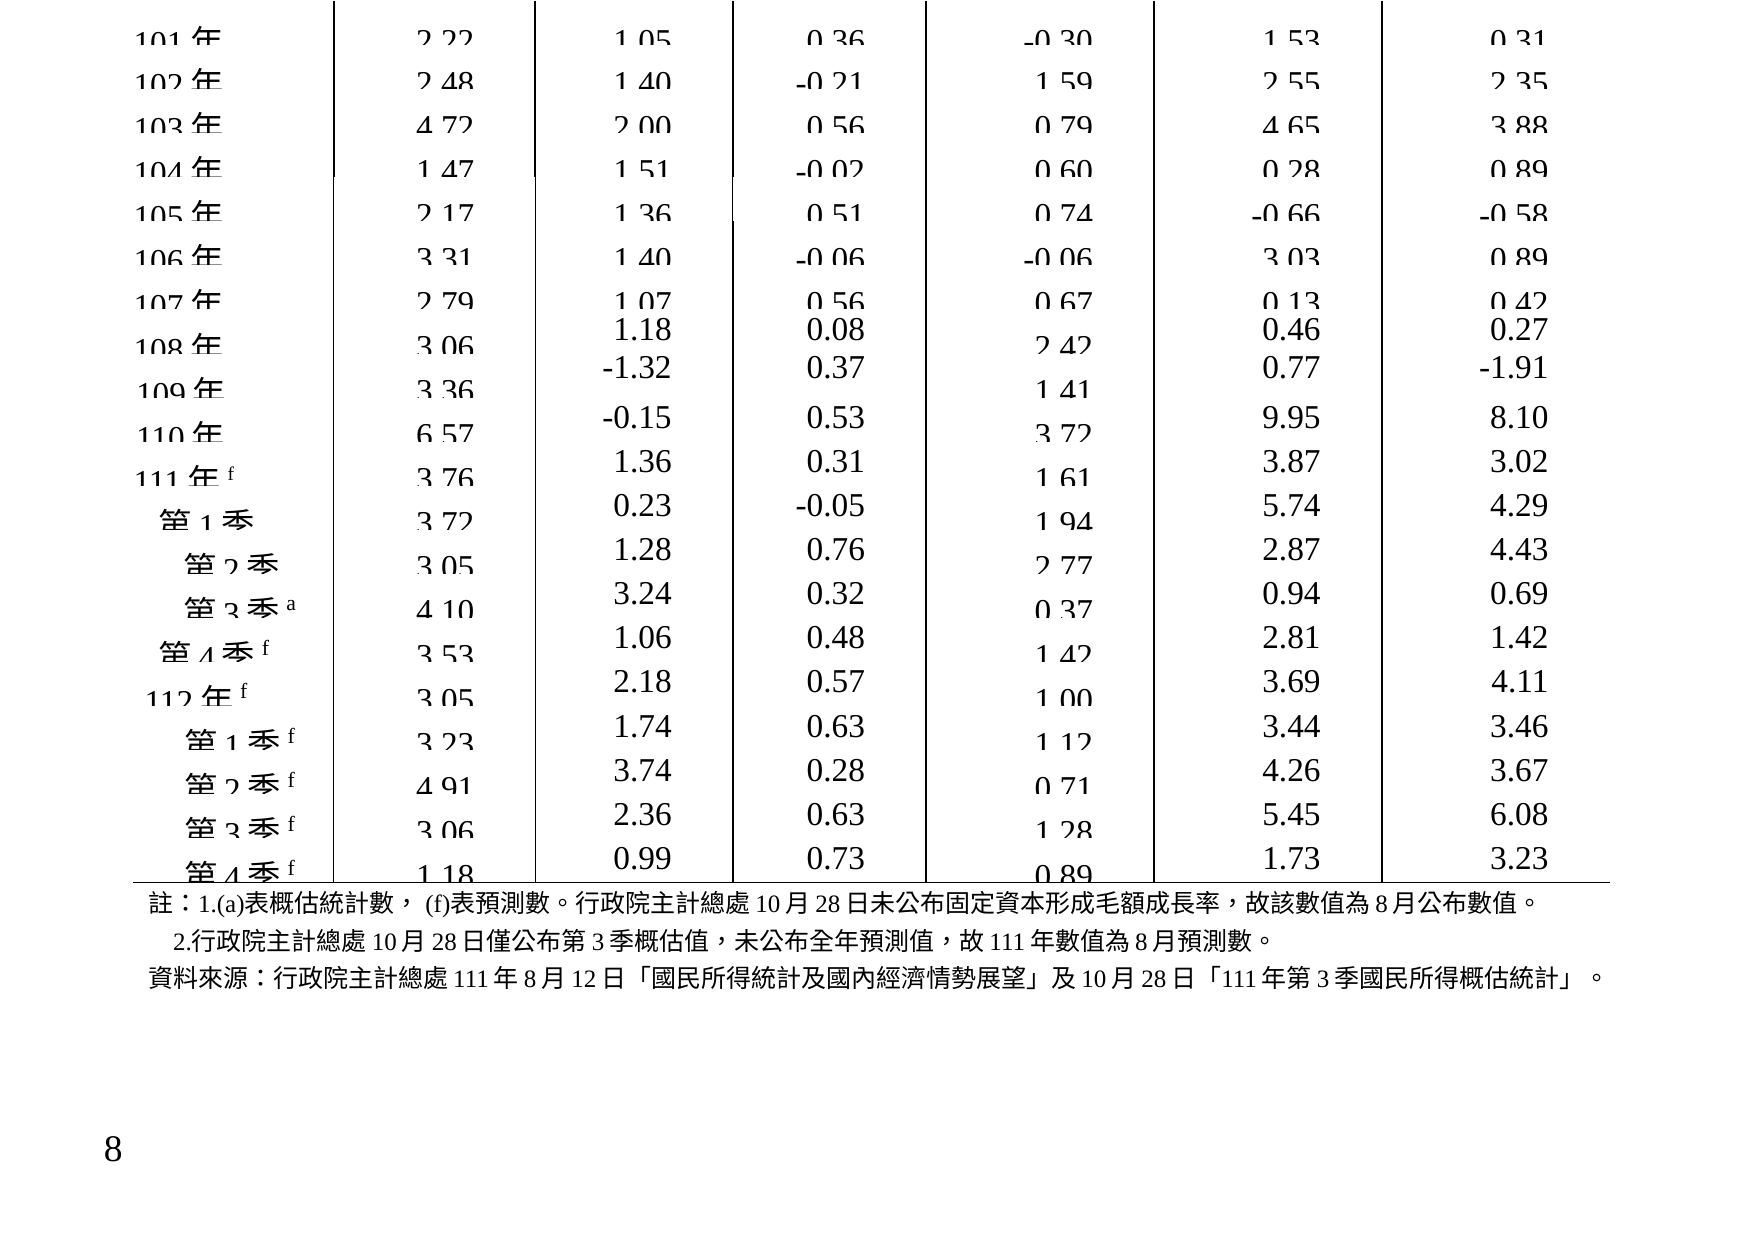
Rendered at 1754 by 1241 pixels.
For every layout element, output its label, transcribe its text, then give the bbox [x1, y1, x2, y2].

table_cell 0.56 [734, 89, 925, 133]
table_cell 3.69 [1155, 662, 1381, 706]
table_cell 4.72 [335, 89, 534, 133]
table_cell 第2季 [133, 529, 333, 573]
table_cell 3.23 [1383, 838, 1609, 882]
table_cell 106年 [133, 221, 333, 265]
table_cell 0.76 [734, 529, 925, 573]
table_cell 1.36 [536, 177, 732, 221]
table_cell 1.42 [927, 618, 1153, 662]
table_cell 2.79 [334, 265, 535, 309]
table_cell 2.55 [1155, 45, 1381, 89]
table_cell 1.74 [536, 706, 732, 750]
table_cell 0.42 [1383, 265, 1609, 309]
table_cell 0.53 [734, 397, 925, 441]
table_cell 3.46 [1383, 706, 1609, 750]
table_cell 5.45 [1155, 794, 1381, 838]
table_cell 4.26 [1155, 750, 1381, 794]
table_cell 0.56 [734, 265, 925, 309]
table_cell 3.36 [334, 353, 535, 397]
table_cell 1.40 [536, 221, 732, 265]
table_cell 1.36 [536, 441, 732, 485]
table_cell 0.31 [734, 441, 925, 485]
table_cell 3.67 [1383, 750, 1609, 794]
table_cell 3.76 [334, 441, 535, 485]
table_cell 3.06 [334, 794, 535, 838]
table_cell 0.99 [536, 838, 732, 882]
table_cell 0.57 [734, 662, 925, 706]
table_cell 第1季f [133, 706, 333, 750]
table_cell 3.74 [536, 750, 732, 794]
table_cell 2.22 [335, 1, 534, 45]
table_cell 4.10 [334, 574, 535, 617]
table_cell 1.07 [536, 265, 732, 309]
table_cell 1.41 [927, 353, 1153, 397]
table_cell 111年f [133, 441, 333, 485]
table_cell 第2季f [133, 750, 333, 794]
table_cell 3.72 [334, 485, 535, 529]
table_cell 3.31 [334, 221, 535, 265]
table_cell 0.48 [734, 618, 925, 662]
table_cell 0.94 [1155, 574, 1381, 617]
table_cell 0.60 [927, 133, 1153, 177]
table_cell 5.74 [1155, 485, 1381, 529]
table_cell 1.61 [927, 441, 1153, 485]
table_cell 2.17 [334, 177, 535, 221]
table_cell 3.72 [927, 397, 1153, 441]
table_cell 1.51 [536, 133, 732, 177]
table_cell 第4季f [133, 838, 333, 882]
table_cell 1.18 [536, 309, 732, 353]
table_cell 3.02 [1383, 441, 1609, 485]
table_cell 2.77 [927, 529, 1153, 573]
table_cell 6.57 [334, 397, 535, 441]
table_cell 3.88 [1383, 89, 1609, 133]
table_cell 112年f [133, 662, 333, 706]
table_cell 0.89 [1383, 221, 1609, 265]
table_cell 4.11 [1383, 662, 1609, 706]
table_cell 4.29 [1383, 485, 1609, 529]
table_cell 1.00 [927, 662, 1153, 706]
table_cell 第3季f [133, 794, 333, 838]
table_cell 0.28 [1155, 133, 1381, 177]
table_cell 102年 [133, 45, 333, 89]
table_cell 2.42 [927, 309, 1153, 353]
table_cell 1.28 [536, 529, 732, 573]
table_cell 0.71 [927, 750, 1153, 794]
table_cell 110年 [133, 397, 333, 441]
table_cell 1.94 [927, 485, 1153, 529]
table_cell 3.44 [1155, 706, 1381, 750]
table_cell 1.47 [335, 133, 534, 177]
table_cell 1.06 [536, 618, 732, 662]
table_cell 1.59 [927, 45, 1153, 89]
table_cell -0.06 [927, 221, 1153, 265]
table_cell 0.08 [734, 309, 925, 353]
table_cell 0.67 [927, 265, 1153, 309]
table_cell 3.24 [536, 574, 732, 617]
table_cell 3.53 [334, 618, 535, 662]
table_cell 109年 [133, 353, 333, 397]
table_cell 0.28 [734, 750, 925, 794]
table_cell 6.08 [1383, 794, 1609, 838]
table_cell 1.53 [1155, 1, 1381, 45]
table_cell 0.63 [734, 706, 925, 750]
table_cell 第4季f [133, 618, 333, 662]
table_cell 0.63 [734, 794, 925, 838]
table_cell 1.73 [1155, 838, 1381, 882]
table_cell 1.12 [927, 706, 1153, 750]
table_cell 0.37 [927, 574, 1153, 617]
table_cell 3.87 [1155, 441, 1381, 485]
table_cell 0.46 [1155, 309, 1381, 353]
table_cell 0.27 [1383, 309, 1609, 353]
table_cell 0.69 [1383, 574, 1609, 617]
table_cell 2.18 [536, 662, 732, 706]
table_cell -0.66 [1155, 177, 1381, 221]
table_cell -0.05 [734, 485, 925, 529]
table_cell 0.37 [734, 353, 925, 397]
table_cell 3.05 [334, 662, 535, 706]
table_cell 0.31 [1383, 1, 1609, 45]
table_cell 0.74 [927, 177, 1153, 221]
table_cell 2.48 [335, 45, 534, 89]
table_cell 2.35 [1383, 45, 1609, 89]
table_cell 1.40 [536, 45, 732, 89]
table_cell 2.81 [1155, 618, 1381, 662]
table_cell 0.13 [1155, 265, 1381, 309]
table_cell 101年 [133, 1, 333, 45]
table_cell 9.95 [1155, 397, 1381, 441]
table_cell 105年 [133, 177, 333, 221]
table_cell 第3季a [133, 574, 333, 617]
table_cell -0.30 [927, 1, 1153, 45]
table_cell 0.51 [733, 177, 925, 221]
table_cell 103年 [133, 89, 333, 133]
table_cell -1.91 [1383, 353, 1609, 397]
table_cell -0.21 [734, 45, 925, 89]
table_cell 107年 [133, 265, 333, 309]
table_cell 108年 [133, 309, 333, 353]
table_cell 0.79 [927, 89, 1153, 133]
table_cell 0.73 [734, 838, 925, 882]
table_cell 0.89 [927, 838, 1153, 882]
table_cell 0.36 [734, 1, 925, 45]
table_cell 1.28 [927, 794, 1153, 838]
table_cell 0.89 [1383, 133, 1609, 177]
table_cell -0.02 [734, 133, 925, 177]
table_cell 2.36 [536, 794, 732, 838]
table_cell 4.65 [1155, 89, 1381, 133]
table_cell 第1季 [133, 485, 333, 529]
table_cell 4.91 [334, 750, 535, 794]
table_cell -0.58 [1383, 177, 1609, 221]
table_cell 3.05 [334, 529, 535, 573]
table_cell 1.18 [334, 838, 535, 882]
table_cell 104年 [133, 133, 333, 177]
table_cell 3.06 [334, 309, 535, 353]
table_cell 0.23 [536, 485, 732, 529]
text 資料來源：行政院主計總處111年8月12日「國民所得統計及國內經濟情勢展望」及10月28日「111年第3季國民所得概估統計」。 [148, 958, 1613, 995]
table_cell 1.42 [1383, 618, 1609, 662]
table_cell 4.43 [1383, 529, 1609, 573]
table_cell -0.15 [536, 397, 732, 441]
table_cell 0.32 [734, 574, 925, 617]
table_cell 0.77 [1155, 353, 1381, 397]
table_cell 2.87 [1155, 529, 1381, 573]
text 註：1.(a)表概估統計數， (f)表預測數。行政院主計總處10月28日未公布固定資本形成毛額成長率，故該數值為8月公布數值。 [148, 883, 1613, 920]
table_cell 3.03 [1155, 221, 1381, 265]
table_cell -1.32 [536, 353, 732, 397]
table_cell 3.23 [334, 706, 535, 750]
text 2.行政院主計總處10月28日僅公布第3季概估值，未公布全年預測值，故111年數值為8月預測數。 [148, 920, 1613, 958]
table_cell 8.10 [1383, 397, 1609, 441]
table_cell 1.05 [536, 1, 732, 45]
table_cell 2.00 [536, 89, 732, 133]
table_cell -0.06 [734, 221, 925, 265]
